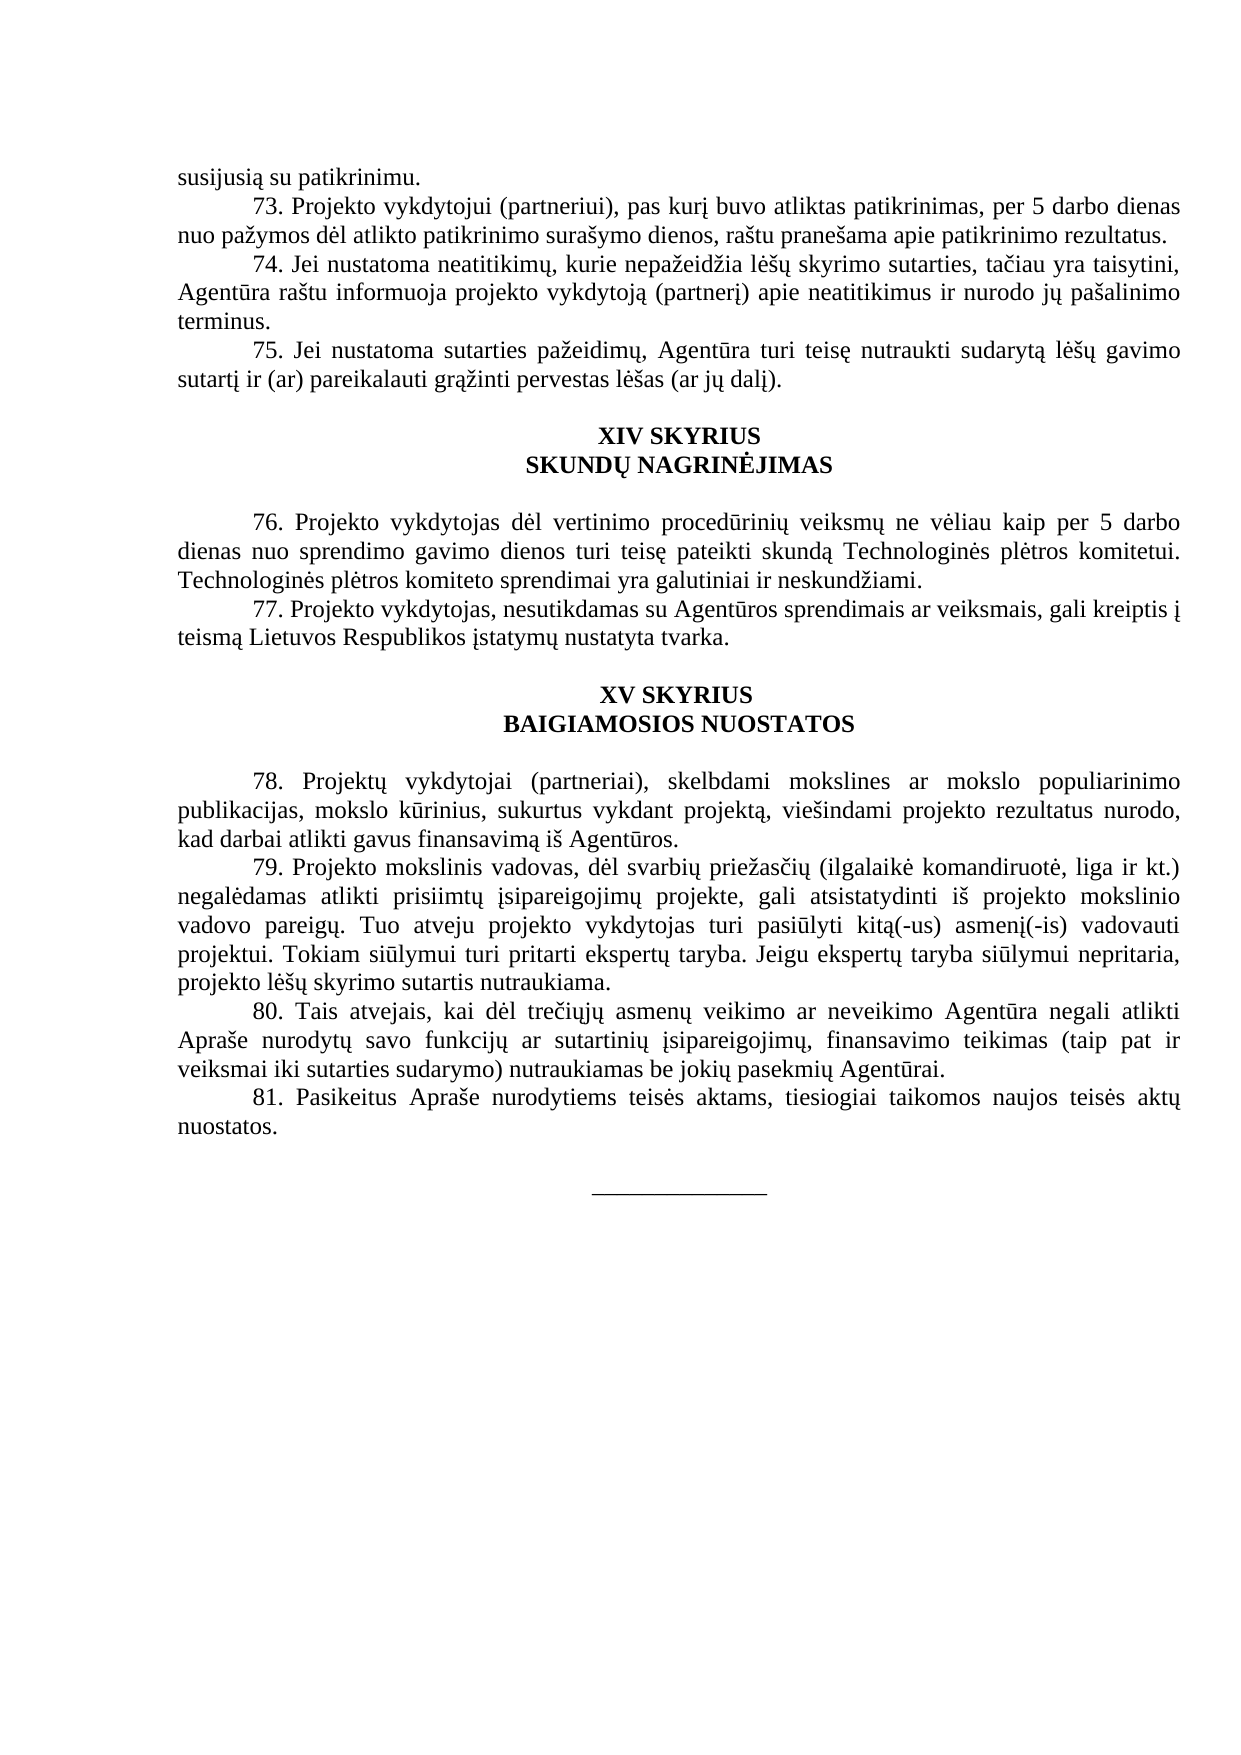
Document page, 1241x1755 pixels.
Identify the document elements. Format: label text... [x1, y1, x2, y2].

text 80. Tais atvejais, kai dėl trečiųjų asmenų veikimo ar neveikimo Agentūra negali atlikti Apraše nurodytų savo funkcijų ar sutartinių įsipareigojimų, finansavimo teikimas (taip pat ir veiksmai iki sutarties sudarymo) nutraukiamas be jokių pasekmių Agentūrai. [177, 996, 1181, 1082]
text XIV SKYRIUS [177, 421, 1181, 450]
text BAIGIAMOSIOS NUOSTATOS [177, 709, 1181, 737]
text 73. Projekto vykdytojui (partneriui), pas kurį buvo atliktas patikrinimas, per 5 darbo dienas nuo pažymos dėl atlikto patikrinimo surašymo dienos, raštu pranešama apie patikrinimo rezultatus. [177, 191, 1181, 249]
text 81. Pasikeitus Apraše nurodytiems teisės aktams, tiesiogiai taikomos naujos teisės aktų nuostatos. [177, 1082, 1181, 1140]
text 79. Projekto mokslinis vadovas, dėl svarbių priežasčių (ilgalaikė komandiruotė, liga ir kt.) negalėdamas atlikti prisiimtų įsipareigojimų projekte, gali atsistatydinti iš projekto mokslinio vadovo pareigų. Tuo atveju projekto vykdytojas turi pasiūlyti kitą(-us) asmenį(-is) vadovauti projektui. Tokiam siūlymui turi pritarti ekspertų taryba. Jeigu ekspertų taryba siūlymui nepritaria, projekto lėšų skyrimo sutartis nutraukiama. [177, 852, 1181, 996]
text 75. Jei nustatoma sutarties pažeidimų, Agentūra turi teisę nutraukti sudarytą lėšų gavimo sutartį ir (ar) pareikalauti grąžinti pervestas lėšas (ar jų dalį). [177, 335, 1181, 392]
text 76. Projekto vykdytojas dėl vertinimo procedūrinių veiksmų ne vėliau kaip per 5 darbo dienas nuo sprendimo gavimo dienos turi teisę pateikti skundą Technologinės plėtros komitetui. Technologinės plėtros komiteto sprendimai yra galutiniai ir neskundžiami. [177, 507, 1181, 594]
text ______________ [177, 1169, 1181, 1197]
text susijusią su patikrinimu. [177, 162, 1181, 191]
text XV SKYRIUS [177, 680, 1181, 709]
text 78. Projektų vykdytojai (partneriai), skelbdami mokslines ar mokslo populiarinimo publikacijas, mokslo kūrinius, sukurtus vykdant projektą, viešindami projekto rezultatus nurodo, kad darbai atlikti gavus finansavimą iš Agentūros. [177, 766, 1181, 852]
text SKUNDŲ NAGRINĖJIMAS [177, 450, 1181, 479]
text 77. Projekto vykdytojas, nesutikdamas su Agentūros sprendimais ar veiksmais, gali kreiptis į teismą Lietuvos Respublikos įstatymų nustatyta tvarka. [177, 594, 1181, 651]
text 74. Jei nustatoma neatitikimų, kurie nepažeidžia lėšų skyrimo sutarties, tačiau yra taisytini, Agentūra raštu informuoja projekto vykdytoją (partnerį) apie neatitikimus ir nurodo jų pašalinimo terminus. [177, 249, 1181, 335]
